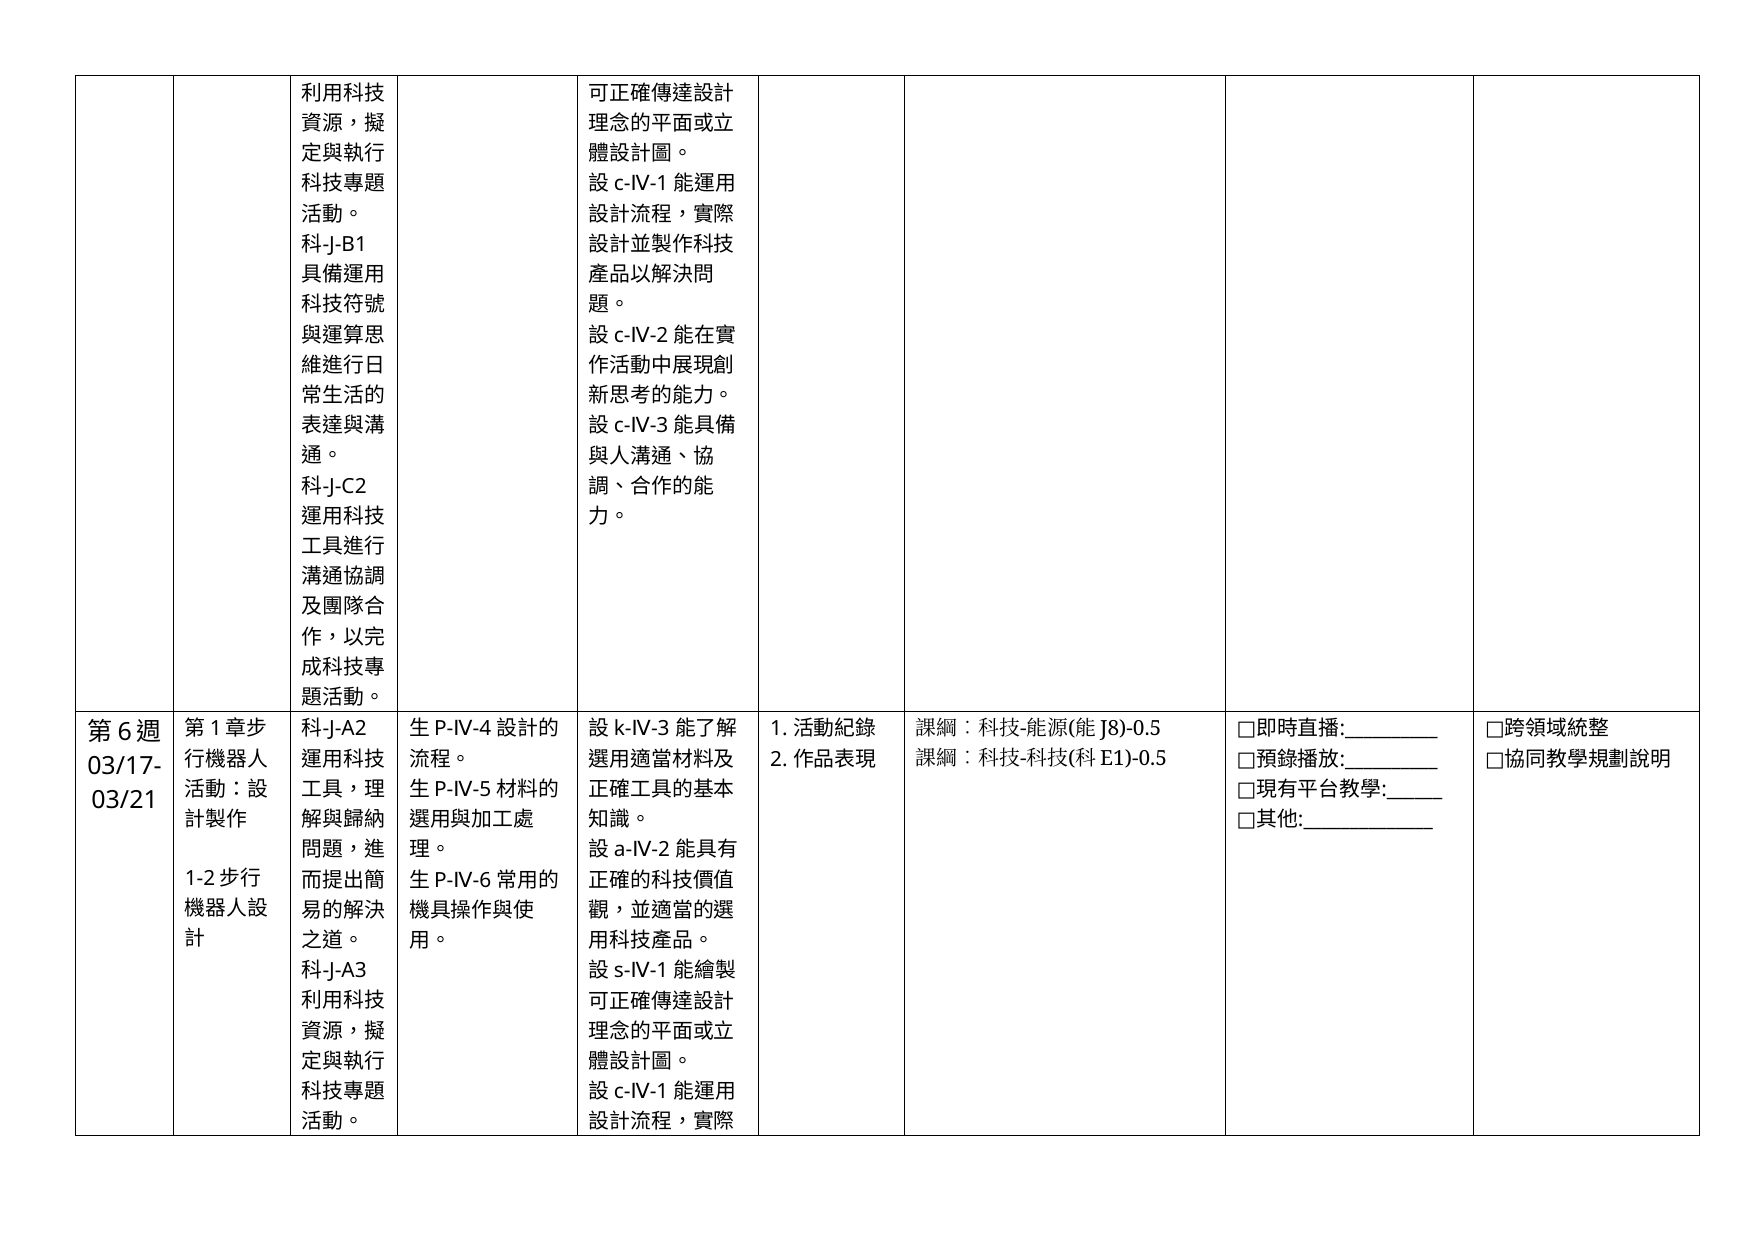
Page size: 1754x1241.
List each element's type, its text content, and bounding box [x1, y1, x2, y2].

table_cell [76, 76, 173, 711]
table_cell [905, 76, 1225, 711]
table_cell 第6週 03/17-03/21 [76, 712, 173, 1135]
table_cell 可正確傳達設計理念的平面或立體設計圖。 設c-Ⅳ-1 能運用設計流程，實際設計並製作科技產品以解決問題。 設c-Ⅳ-2 能在實作活動中展現創新思考的能力。 設c-Ⅳ-3 能具備與人溝通、協調、合作的能力。 [578, 76, 758, 711]
table_cell 設k-Ⅳ-3 能了解選用適當材料及正確工具的基本知識。 設a-Ⅳ-2 能具有正確的科技價值觀，並適當的選用科技產品。 設s-Ⅳ-1 能繪製可正確傳達設計理念的平面或立體設計圖。 設c-Ⅳ-1 能運用設計流程，實際 [578, 712, 758, 1135]
table_cell 利用科技資源，擬定與執行科技專題活動。 科-J-B1 具備運用科技符號與運算思維進行日常生活的表達與溝通。 科-J-C2 運用科技工具進行溝通協調及團隊合作，以完成科技專題活動。 [291, 76, 397, 711]
table_cell [759, 76, 904, 711]
table_cell 生P-Ⅳ-4 設計的流程。 生P-Ⅳ-5 材料的選用與加工處理。 生P-Ⅳ-6 常用的機具操作與使用。 [398, 712, 577, 1135]
table_cell 1. 活動紀錄 2. 作品表現 [759, 712, 904, 1135]
table_cell 第1章步行機器人 活動：設計製作 1-2步行機器人設計 [174, 712, 290, 1135]
table_cell □即時直播:__________ □預錄播放:__________ □現有平台教學:______ □其他:______________ [1226, 712, 1473, 1135]
table_cell □跨領域統整 □協同教學規劃說明 [1474, 712, 1699, 1135]
table_cell [174, 76, 290, 711]
table_cell 課綱︰科技-能源(能J8)-0.5 課綱︰科技-科技(科E1)-0.5 [905, 712, 1225, 1135]
table_cell [1474, 76, 1699, 711]
table_cell 科-J-A2 運用科技工具，理解與歸納問題，進而提出簡易的解決之道。 科-J-A3 利用科技資源，擬定與執行科技專題活動。 [291, 712, 397, 1135]
table_cell [398, 76, 577, 711]
table_cell [1226, 76, 1473, 711]
